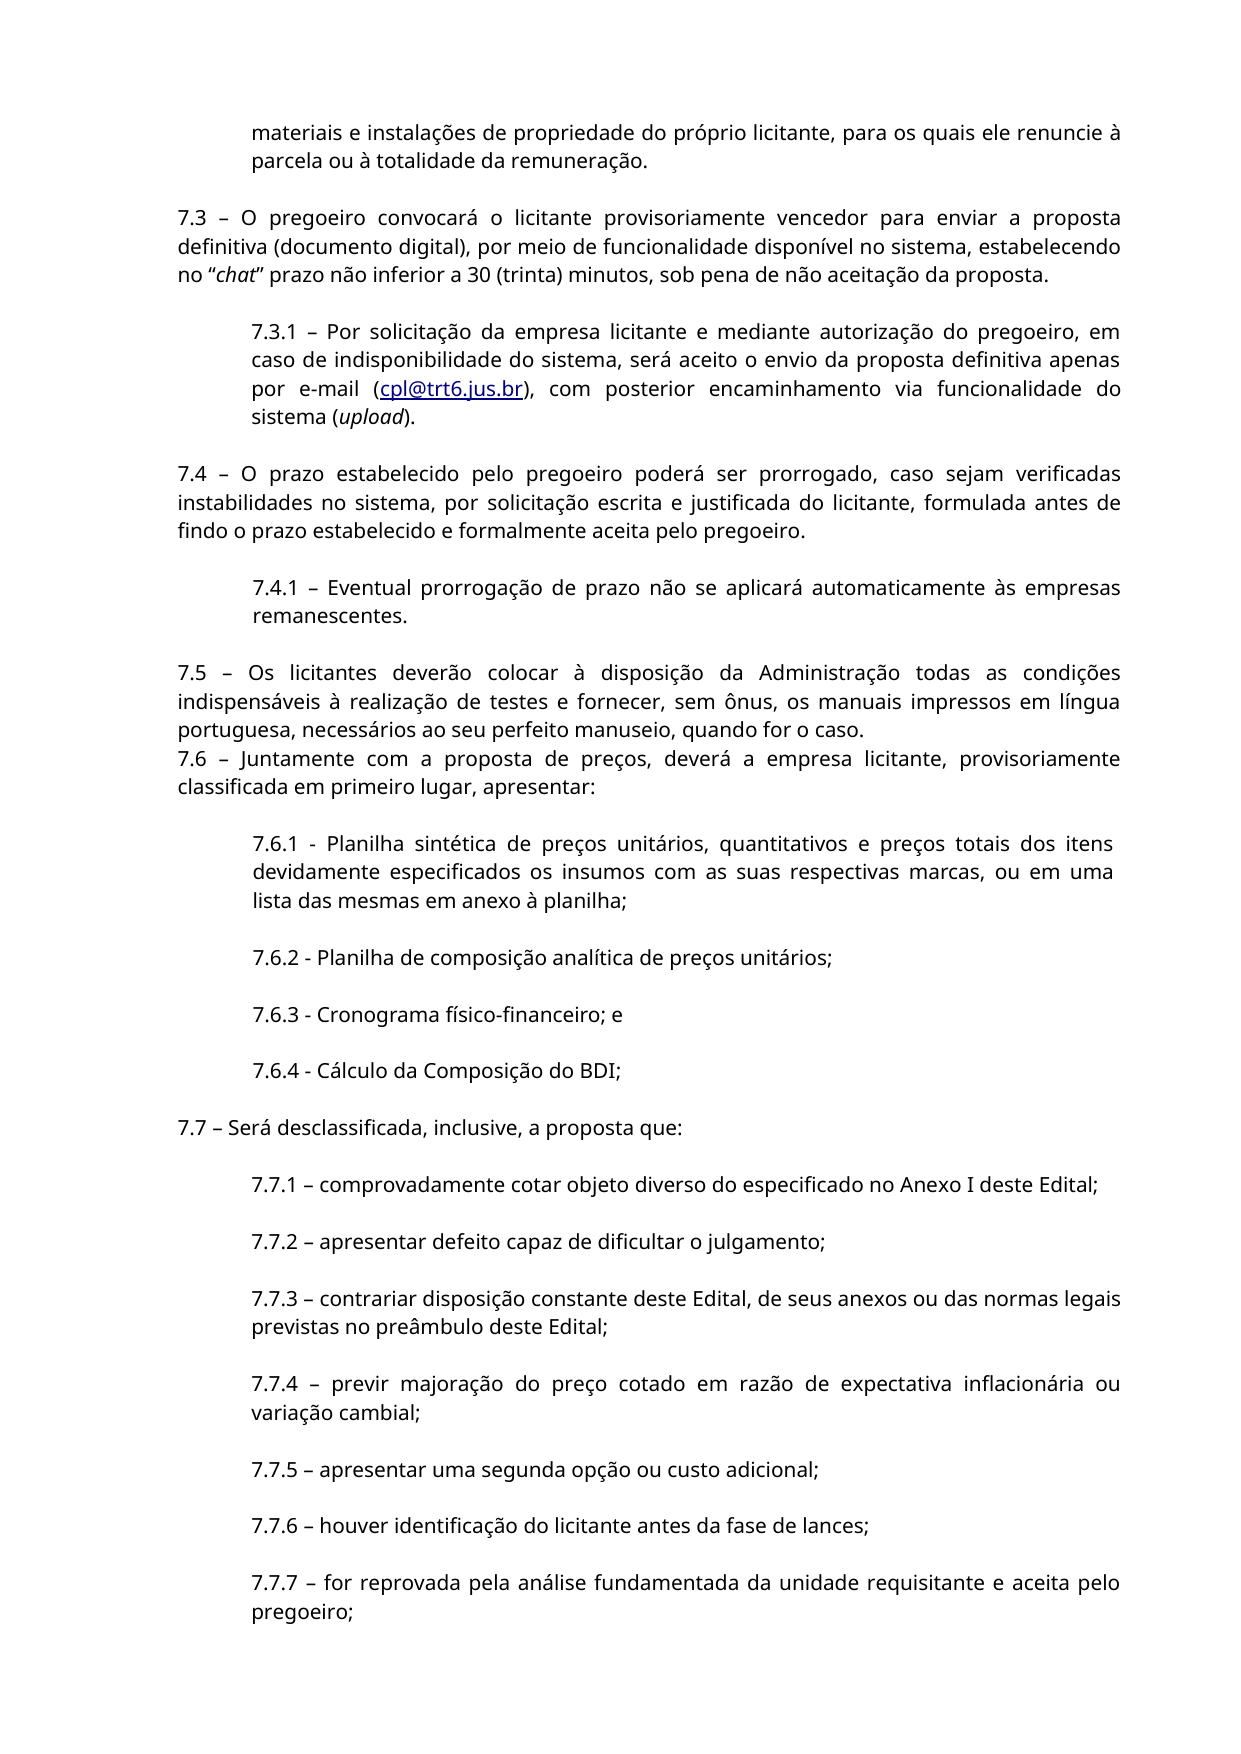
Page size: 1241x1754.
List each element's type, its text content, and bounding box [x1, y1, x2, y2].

text 7.7.5 – apresentar uma segunda opção ou custo adicional; [251, 1455, 1122, 1483]
text 7.6.2 - Planilha de composição analítica de preços unitários; [252, 943, 1137, 971]
text 7.7.7 – for reprovada pela análise fundamentada da unidade requisitante e aceita pelo pregoeiro; [251, 1568, 1122, 1625]
text 7.7.3 – contrariar disposição constante deste Edital, de seus anexos ou das normas legais previstas no preâmbulo deste Edital; [251, 1284, 1122, 1341]
text 7.6.4 - Cálculo da Composição do BDI; [252, 1057, 1137, 1085]
text 7.6 – Juntamente com a proposta de preços, deverá a empresa licitante, provisoriamente classificada em primeiro lugar, apresentar: [177, 744, 1122, 801]
text 7.3 – O pregoeiro convocará o licitante provisoriamente vencedor para enviar a proposta definitiva (documento digital), por meio de funcionalidade disponível no sistema, estabelecendo no “chat” prazo não inferior a 30 (trinta) minutos, sob pena de não aceitação da proposta. [177, 203, 1122, 289]
text 7.6.3 - Cronograma físico-financeiro; e [252, 1000, 1137, 1028]
text 7.7.1 – comprovadamente cotar objeto diverso do especificado no Anexo I deste Edital; [251, 1170, 1122, 1199]
text 7.4.1 – Eventual prorrogação de prazo não se aplicará automaticamente às empresas remanescentes. [252, 573, 1122, 630]
text 7.6.1 - Planilha sintética de preços unitários, quantitativos e preços totais dos itens devidamente especificados os insumos com as suas respectivas marcas, ou em uma lista das mesmas em anexo à planilha; [252, 829, 1115, 914]
text 7.3.1 – Por solicitação da empresa licitante e mediante autorização do pregoeiro, em caso de indisponibilidade do sistema, será aceito o envio da proposta definitiva apenas por e-mail (cpl@trt6.jus.br), com posterior encaminhamento via funcionalidade do sistema (upload). [251, 317, 1122, 431]
text 7.7.6 – houver identificação do licitante antes da fase de lances; [251, 1512, 1122, 1540]
text 7.4 – O prazo estabelecido pelo pregoeiro poderá ser prorrogado, caso sejam verificadas instabilidades no sistema, por solicitação escrita e justificada do licitante, formulada antes de findo o prazo estabelecido e formalmente aceita pelo pregoeiro. [177, 459, 1122, 545]
text 7.7.4 – previr majoração do preço cotado em razão de expectativa inflacionária ou variação cambial; [251, 1369, 1122, 1426]
text 7.5 – Os licitantes deverão colocar à disposição da Administração todas as condições indispensáveis à realização de testes e fornecer, sem ônus, os manuais impressos em língua portuguesa, necessários ao seu perfeito manuseio, quando for o caso. [177, 658, 1122, 744]
text 7.7.2 – apresentar defeito capaz de dificultar o julgamento; [251, 1227, 1122, 1256]
text materiais e instalações de propriedade do próprio licitante, para os quais ele renuncie à parcela ou à totalidade da remuneração. [251, 118, 1122, 175]
text 7.7 – Será desclassificada, inclusive, a proposta que: [177, 1113, 1122, 1142]
